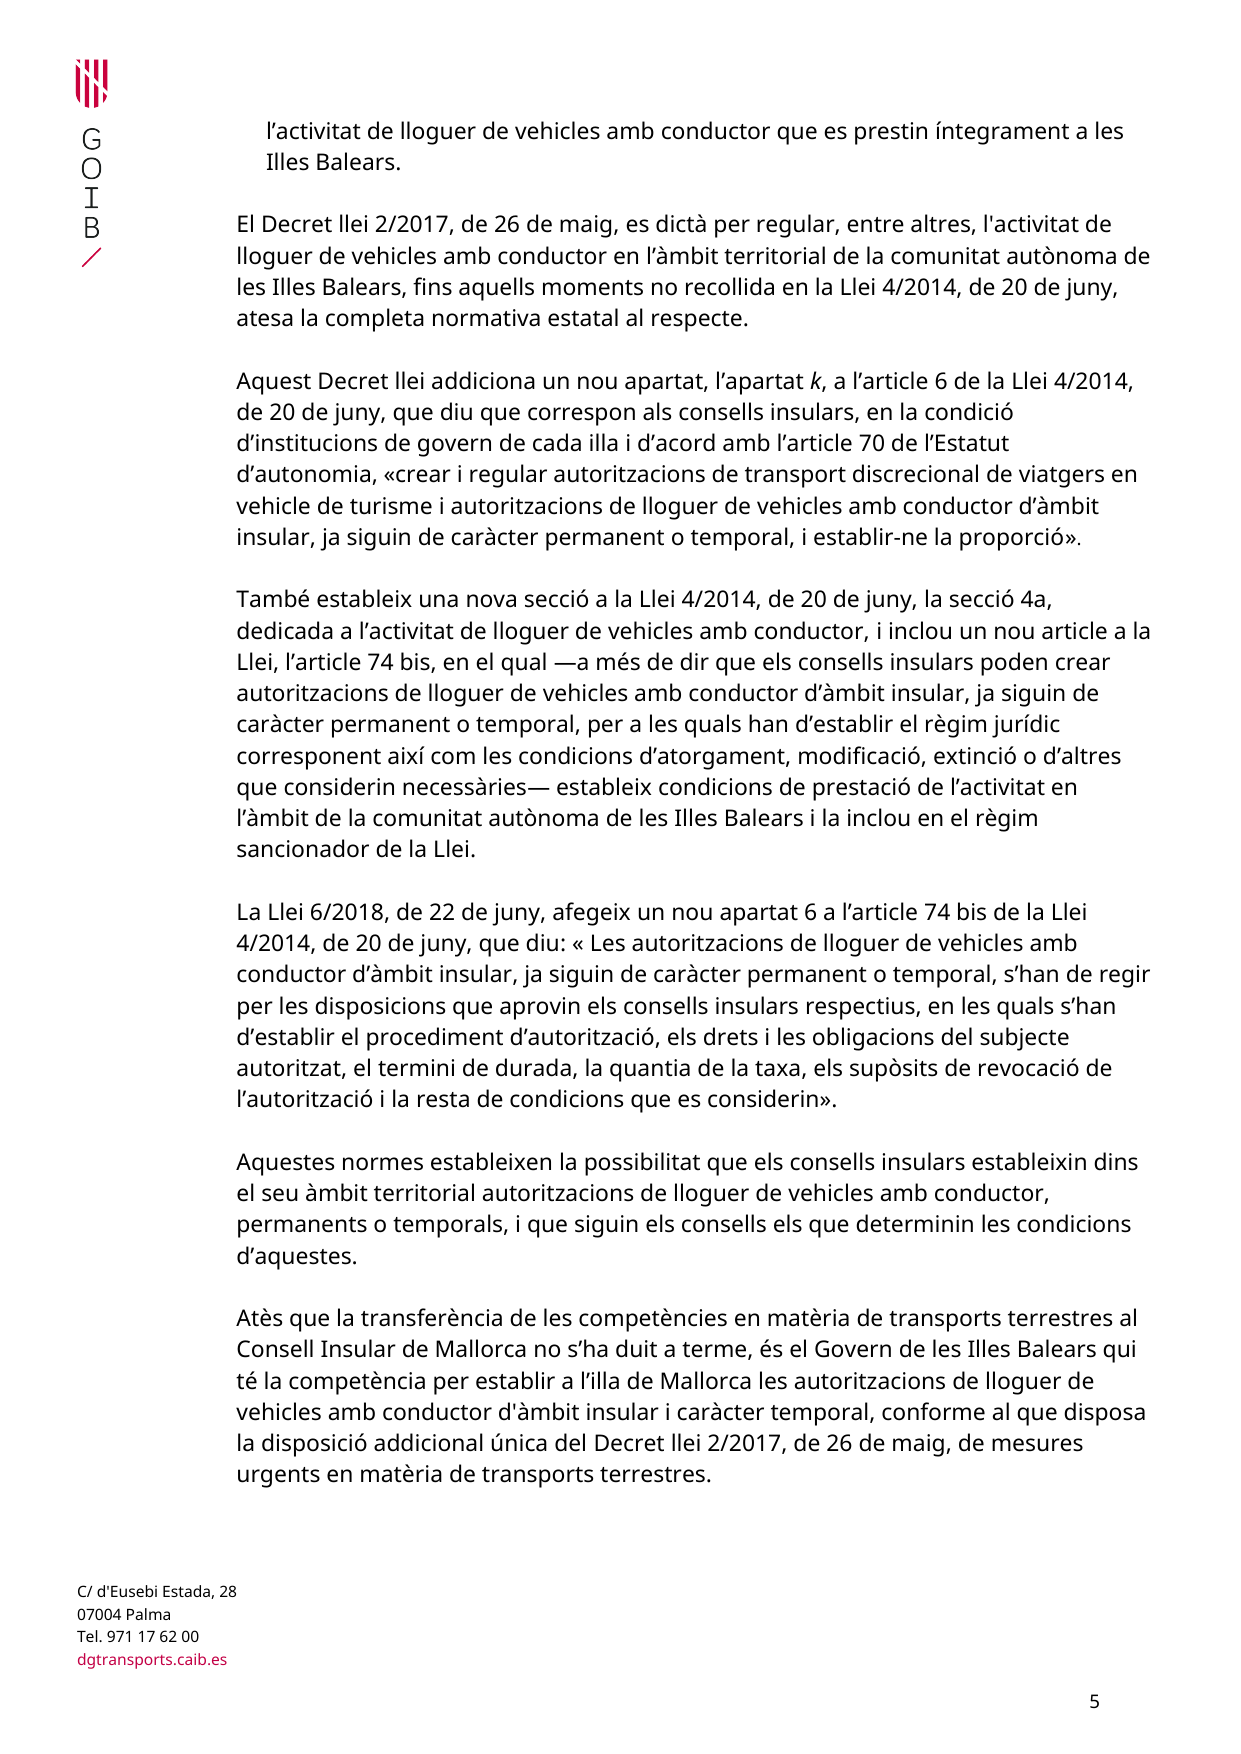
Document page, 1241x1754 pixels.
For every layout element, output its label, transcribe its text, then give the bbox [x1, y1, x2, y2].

text l’activitat de lloguer de vehicles amb conductor que es prestin íntegrament a les Illes Balears. [236, 115, 1152, 177]
text Aquestes normes estableixen la possibilitat que els consells insulars estableixin dins el seu àmbit territorial autoritzacions de lloguer de vehicles amb conductor, permanents o temporals, i que siguin els consells els que determinin les condicions d’aquestes. [236, 1146, 1152, 1271]
text La Llei 6/2018, de 22 de juny, afegeix un nou apartat 6 a l’article 74 bis de la Llei 4/2014, de 20 de juny, que diu: « Les autoritzacions de lloguer de vehicles amb conductor d’àmbit insular, ja siguin de caràcter permanent o temporal, s’han de regir per les disposicions que aprovin els consells insulars respectius, en les quals s’han d’establir el procediment d’autorització, els drets i les obligacions del subjecte autoritzat, el termini de durada, la quantia de la taxa, els supòsits de revocació de l’autorització i la resta de condicions que es considerin». [236, 896, 1152, 1115]
picture [47, 36, 136, 298]
text El Decret llei 2/2017, de 26 de maig, es dictà per regular, entre altres, l'activitat de lloguer de vehicles amb conductor en l’àmbit territorial de la comunitat autònoma de les Illes Balears, fins aquells moments no recollida en la Llei 4/2014, de 20 de juny, atesa la completa normativa estatal al respecte. [236, 208, 1152, 333]
text Atès que la transferència de les competències en matèria de transports terrestres al Consell Insular de Mallorca no s’ha duit a terme, és el Govern de les Illes Balears qui té la competència per establir a l’illa de Mallorca les autoritzacions de lloguer de vehicles amb conductor d'àmbit insular i caràcter temporal, conforme al que disposa la disposició addicional única del Decret llei 2/2017, de 26 de maig, de mesures urgents en matèria de transports terrestres. [236, 1302, 1152, 1490]
list També estableix una nova secció a la Llei 4/2014, de 20 de juny, la secció 4a, dedicada a l’activitat de lloguer de vehicles amb conductor, i inclou un nou article a la Llei, l’article 74 bis, en el qual ―a més de dir que els consells insulars poden crear autoritzacions de lloguer de vehicles amb conductor d’àmbit insular, ja siguin de caràcter permanent o temporal, per a les quals han d’establir el règim jurídic corresponent així com les condicions d’atorgament, modificació, extinció o d’altres que considerin necessàries― estableix condicions de prestació de l’activitat en l’àmbit de la comunitat autònoma de les Illes Balears i la inclou en el règim sancionador de la Llei. [236, 583, 1152, 865]
text Aquest Decret llei addiciona un nou apartat, l’apartat k, a l’article 6 de la Llei 4/2014, de 20 de juny, que diu que correspon als consells insulars, en la condició d’institucions de govern de cada illa i d’acord amb l’article 70 de l’Estatut d’autonomia, «crear i regular autoritzacions de transport discrecional de viatgers en vehicle de turisme i autoritzacions de lloguer de vehicles amb conductor d’àmbit insular, ja siguin de caràcter permanent o temporal, i establir-ne la proporció». [236, 365, 1152, 552]
